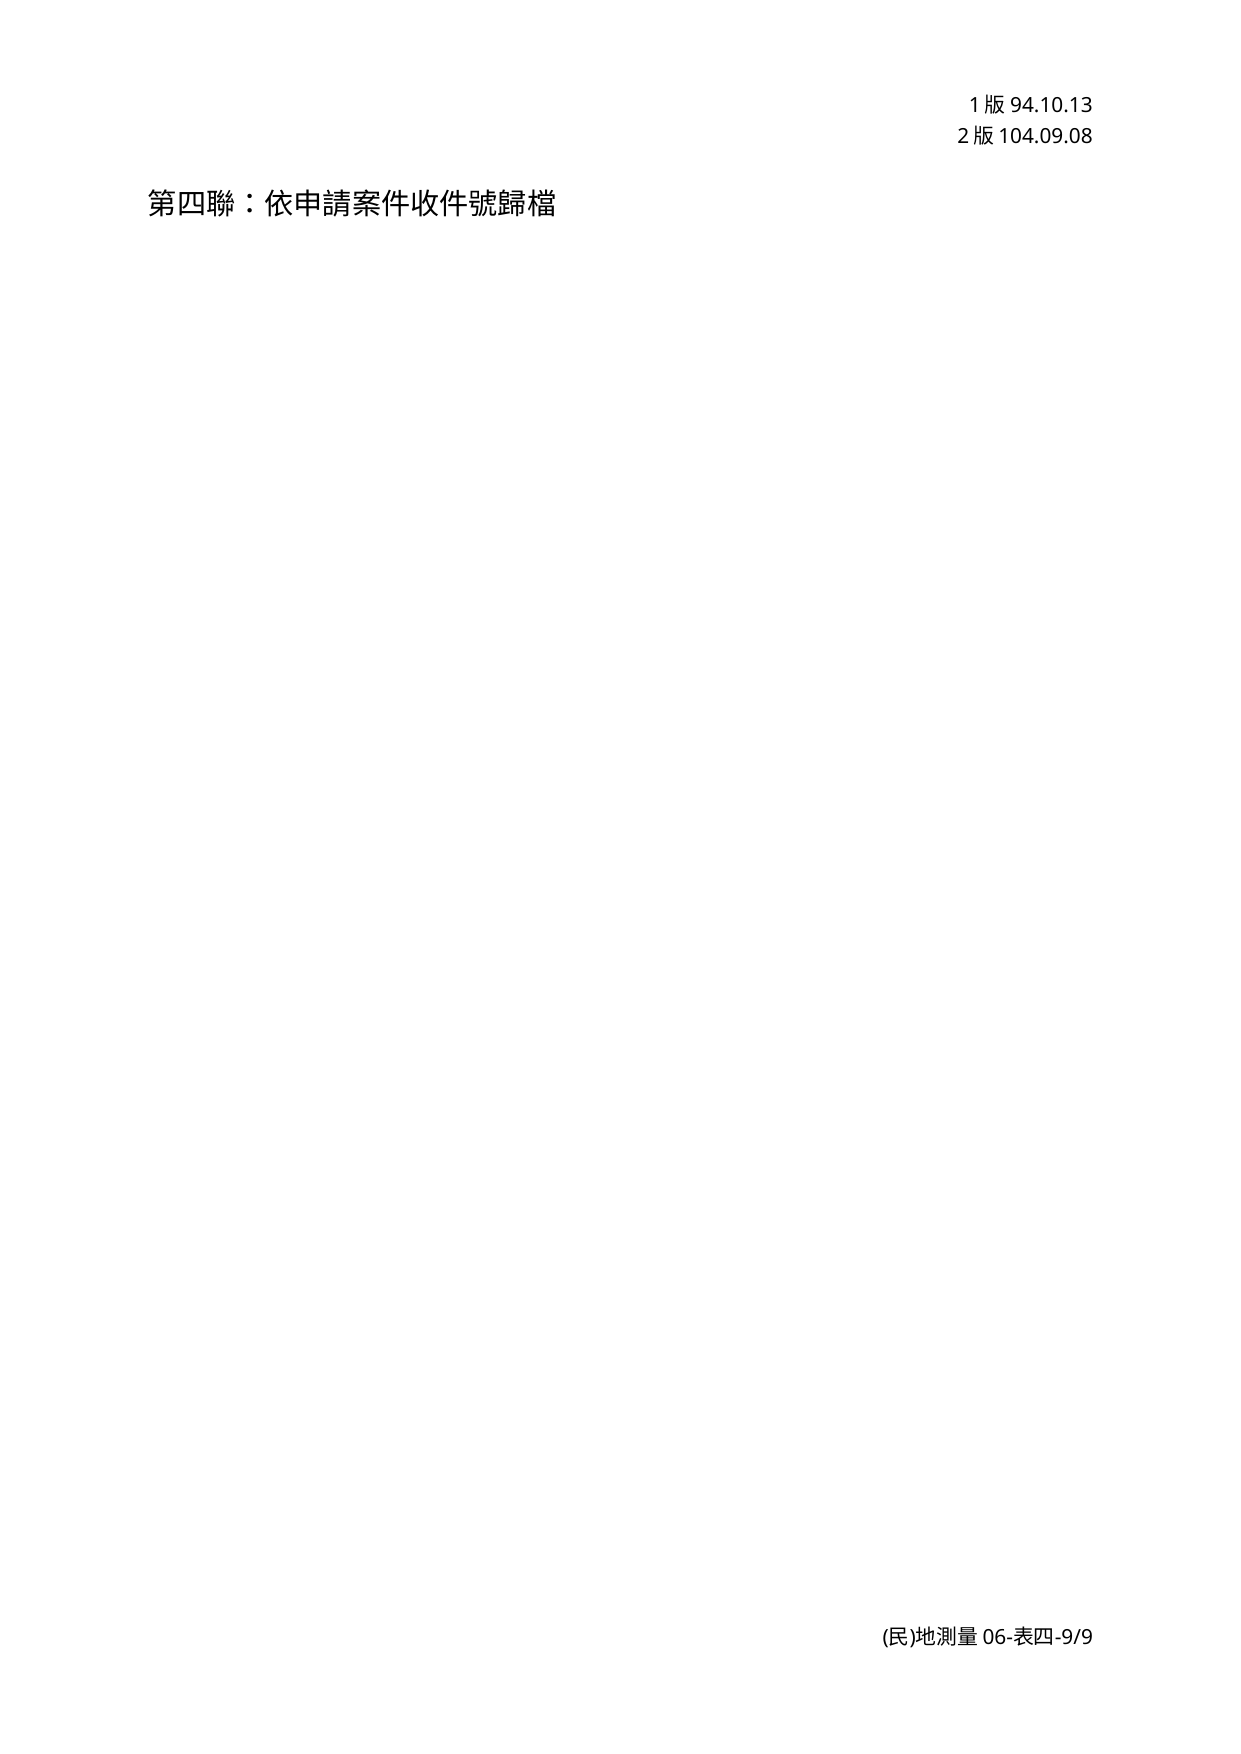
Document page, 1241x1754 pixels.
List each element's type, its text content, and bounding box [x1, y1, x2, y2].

text 第四聯：依申請案件收件號歸檔 [148, 164, 1092, 239]
